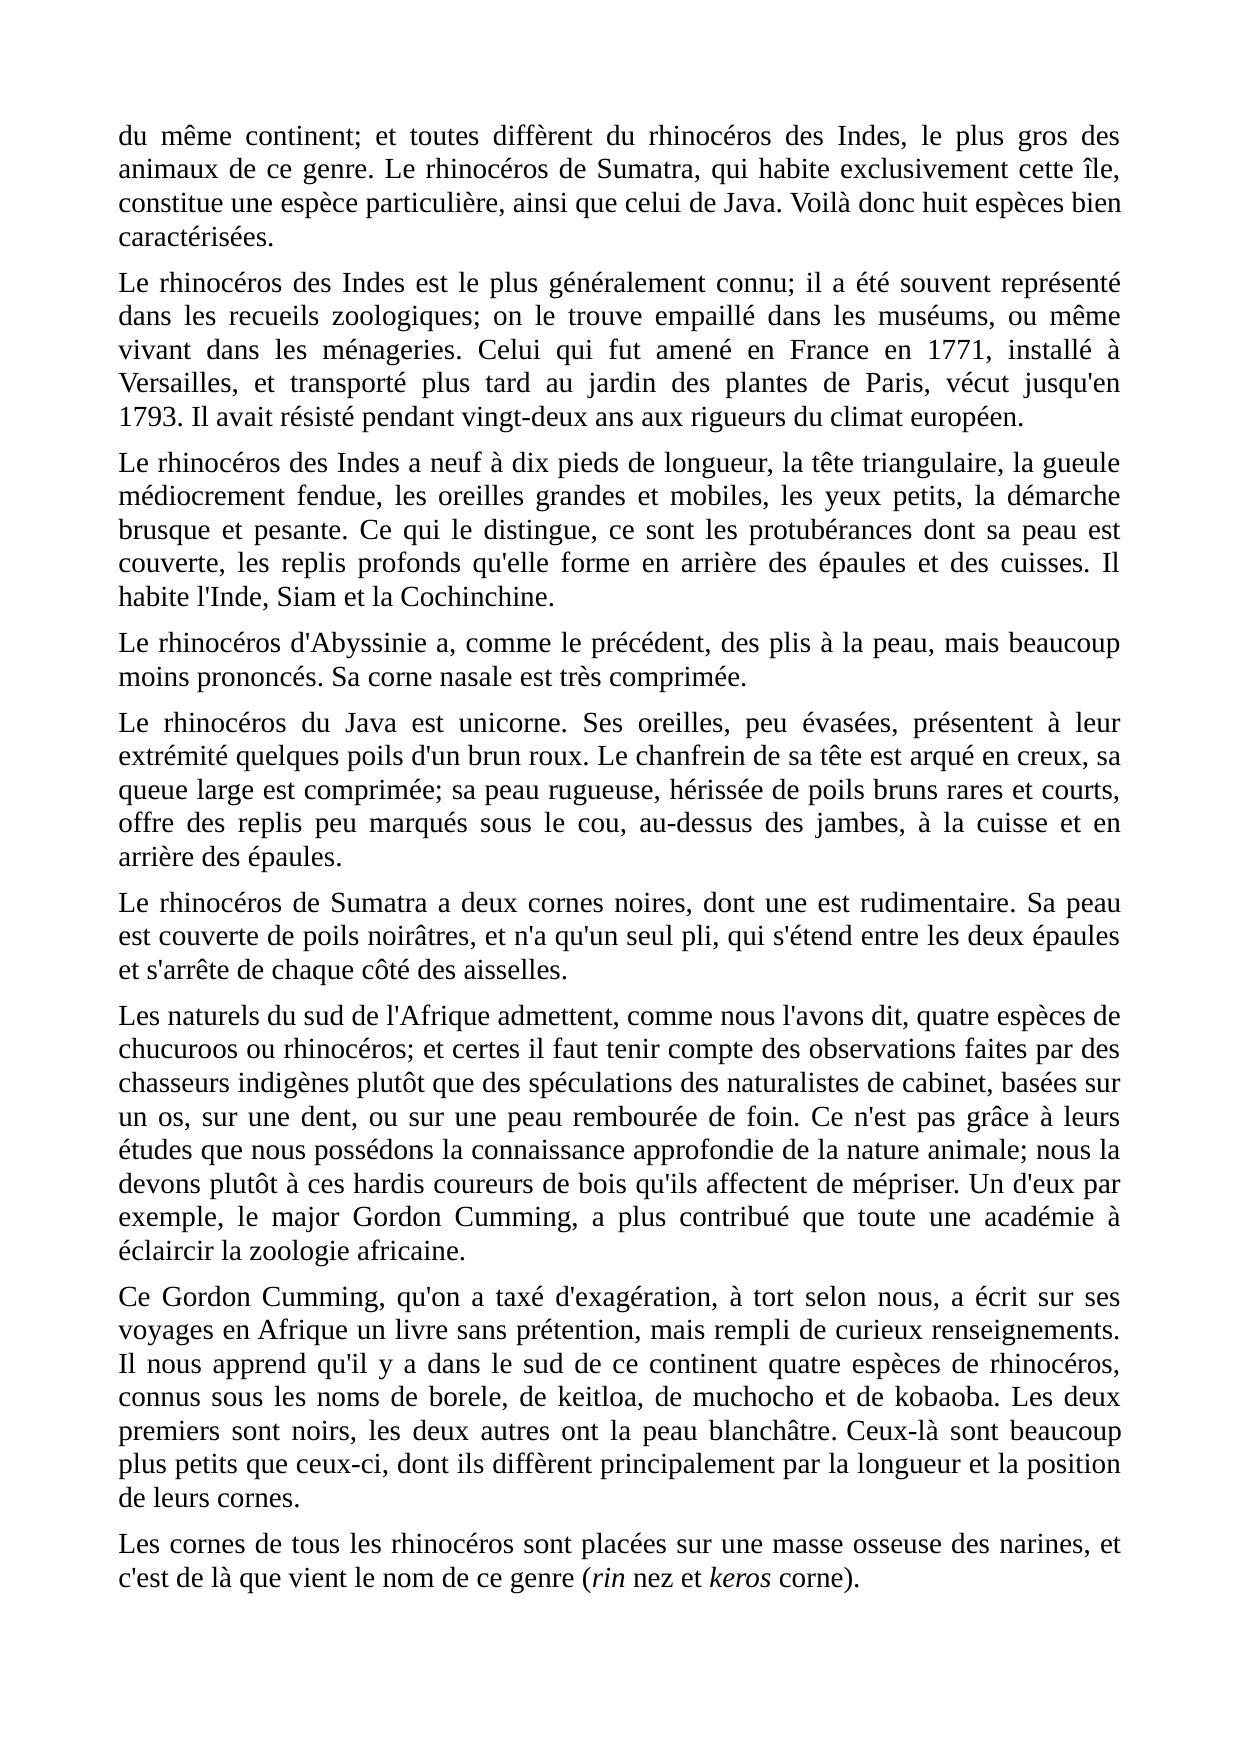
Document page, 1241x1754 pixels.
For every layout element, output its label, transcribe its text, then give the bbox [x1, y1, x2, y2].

text Le rhinocéros du Java est unicorne. Ses oreilles, peu évasées, présentent à leur extrémité quelques poils d'un brun roux. Le chanfrein de sa tête est arqué en creux, sa queue large est comprimée; sa peau rugueuse, hérissée de poils bruns rares et courts, offre des replis peu marqués sous le cou, au-dessus des jambes, à la cuisse et en arrière des épaules. [118, 705, 1122, 872]
text Le rhinocéros de Sumatra a deux cornes noires, dont une est rudimentaire. Sa peau est couverte de poils noirâtres, et n'a qu'un seul pli, qui s'étend entre les deux épaules et s'arrête de chaque côté des aisselles. [118, 885, 1122, 986]
text Les cornes de tous les rhinocéros sont placées sur une masse osseuse des narines, et c'est de là que vient le nom de ce genre (rin nez et keros corne). [118, 1526, 1122, 1593]
text Le rhinocéros d'Abyssinie a, comme le précédent, des plis à la peau, mais beaucoup moins prononcés. Sa corne nasale est très comprimée. [118, 625, 1122, 692]
text Ce Gordon Cumming, qu'on a taxé d'exagération, à tort selon nous, a écrit sur ses voyages en Afrique un livre sans prétention, mais rempli de curieux renseignements. Il nous apprend qu'il y a dans le sud de ce continent quatre espèces de rhinocéros, connus sous les noms de borele, de keitloa, de muchocho et de kobaoba. Les deux premiers sont noirs, les deux autres ont la peau blanchâtre. Ceux-là sont beaucoup plus petits que ceux-ci, dont ils diffèrent principalement par la longueur et la position de leurs cornes. [118, 1279, 1122, 1514]
text du même continent; et toutes diffèrent du rhinocéros des Indes, le plus gros des animaux de ce genre. Le rhinocéros de Sumatra, qui habite exclusivement cette île, constitue une espèce particulière, ainsi que celui de Java. Voilà donc huit espèces bien caractérisées. [118, 118, 1122, 252]
text Les naturels du sud de l'Afrique admettent, comme nous l'avons dit, quatre espèces de chucuroos ou rhinocéros; et certes il faut tenir compte des observations faites par des chasseurs indigènes plutôt que des spéculations des naturalistes de cabinet, basées sur un os, sur une dent, ou sur une peau rembourée de foin. Ce n'est pas grâce à leurs études que nous possédons la connaissance approfondie de la nature animale; nous la devons plutôt à ces hardis coureurs de bois qu'ils affectent de mépriser. Un d'eux par exemple, le major Gordon Cumming, a plus contribué que toute une académie à éclaircir la zoologie africaine. [118, 998, 1122, 1266]
text Le rhinocéros des Indes a neuf à dix pieds de longueur, la tête triangulaire, la gueule médiocrement fendue, les oreilles grandes et mobiles, les yeux petits, la démarche brusque et pesante. Ce qui le distingue, ce sont les protubérances dont sa peau est couverte, les replis profonds qu'elle forme en arrière des épaules et des cuisses. Il habite l'Inde, Siam et la Cochinchine. [118, 445, 1122, 613]
text Le rhinocéros des Indes est le plus généralement connu; il a été souvent représenté dans les recueils zoologiques; on le trouve empaillé dans les muséums, ou même vivant dans les ménageries. Celui qui fut amené en France en 1771, installé à Versailles, et transporté plus tard au jardin des plantes de Paris, vécut jusqu'en 1793. Il avait résisté pendant vingt-deux ans aux rigueurs du climat européen. [118, 265, 1122, 432]
